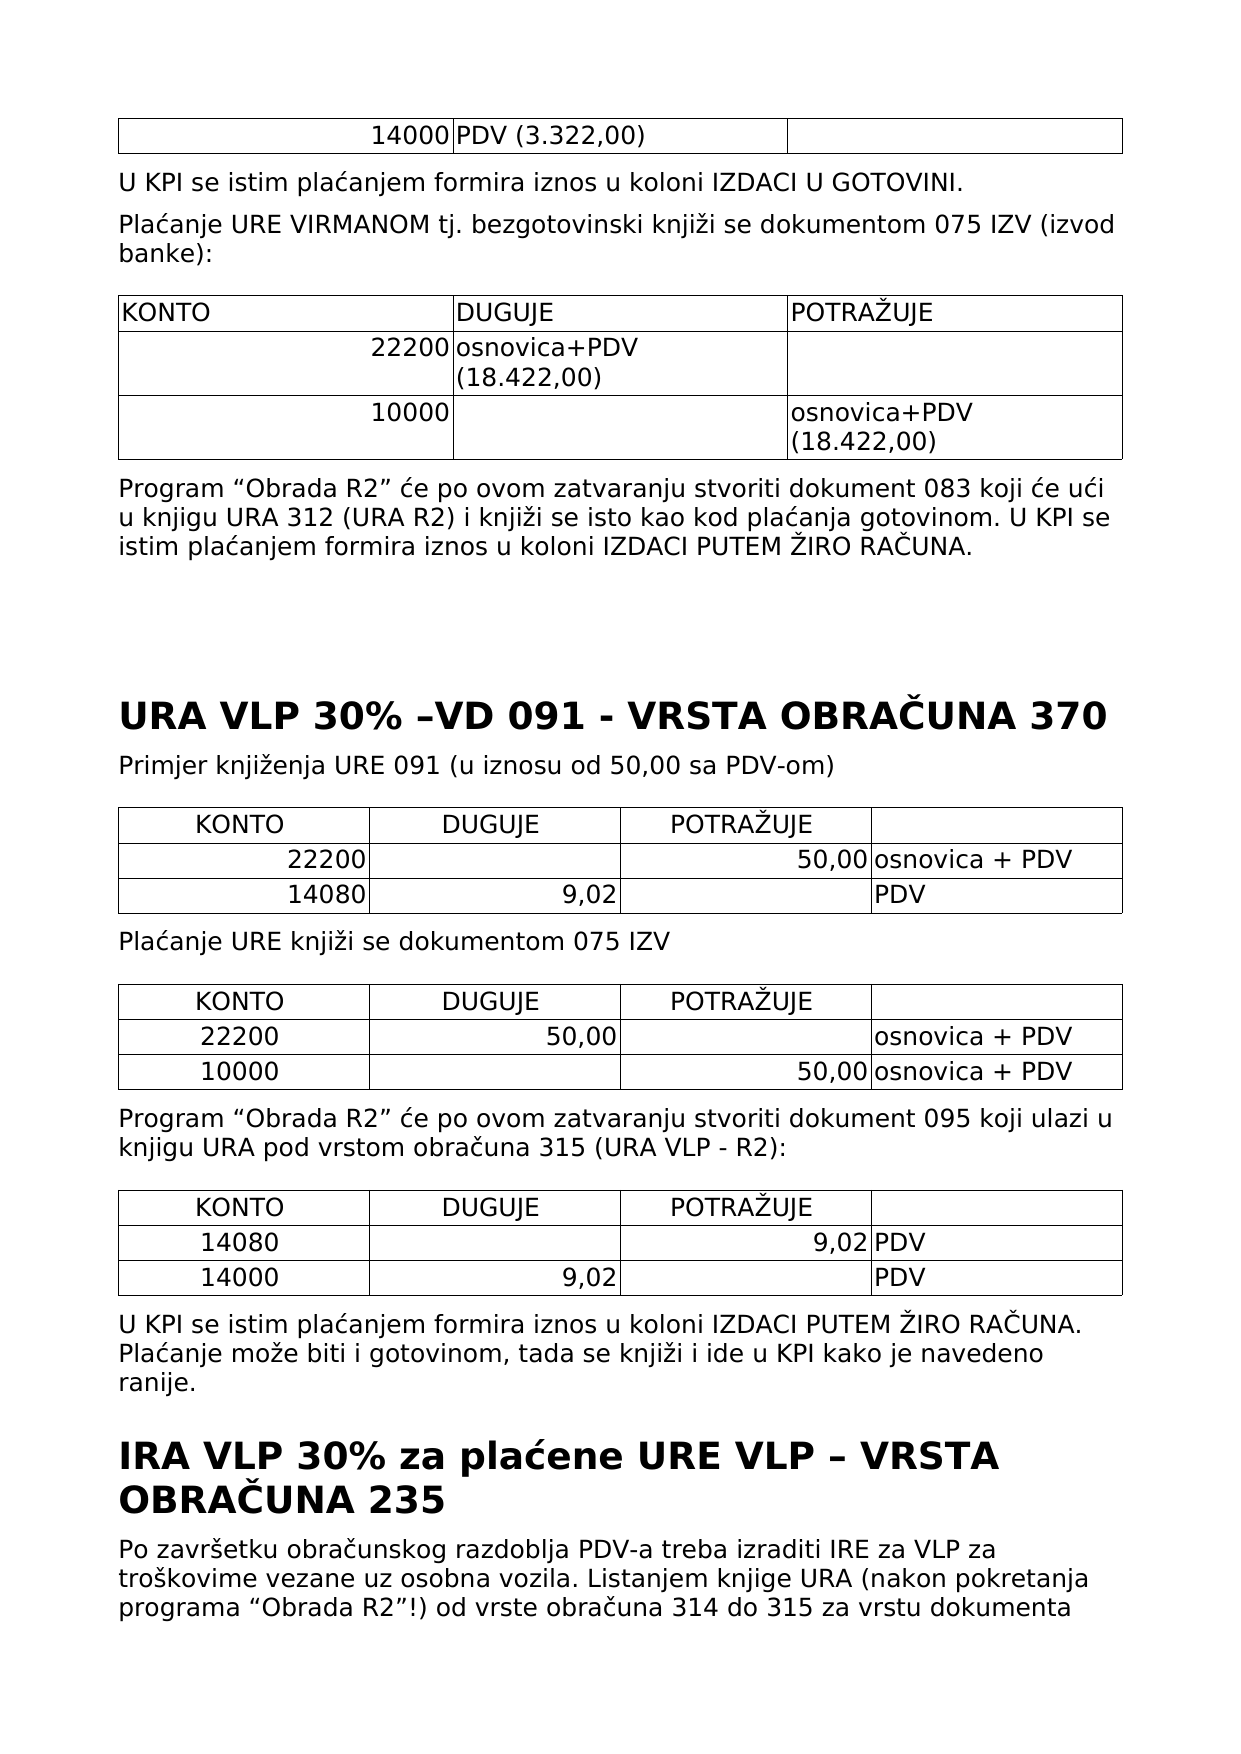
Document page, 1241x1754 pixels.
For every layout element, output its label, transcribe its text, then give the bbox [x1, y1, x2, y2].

table_cell 50,00 [621, 844, 871, 877]
table_cell 22200 [119, 1020, 369, 1054]
table_header POTRAŽUJE [621, 985, 871, 1019]
table_cell PDV [872, 879, 1122, 913]
table_header KONTO [119, 808, 369, 842]
table_cell osnovica+PDV (18.422,00) [788, 396, 1122, 459]
text Program “Obrada R2” će po ovom zatvaranju stvoriti dokument 095 koji ulazi u knjigu URA pod vrstom obračuna 315 (URA VLP - R2): [118, 1104, 1122, 1162]
table_header [872, 985, 1122, 1019]
table_cell PDV (3.322,00) [454, 119, 787, 153]
table_header POTRAŽUJE [621, 1191, 871, 1225]
text Program “Obrada R2” će po ovom zatvaranju stvoriti dokument 083 koji će ući u knjigu URA 312 (URA R2) i knjiži se isto kao kod plaćanja gotovinom. U KPI se istim plaćanjem formira iznos u koloni IZDACI PUTEM ŽIRO RAČUNA. [118, 474, 1122, 561]
table_cell 22200 [119, 332, 453, 395]
table_cell osnovica + PDV [872, 844, 1122, 877]
table_header [872, 808, 1122, 842]
table_cell 14080 [119, 879, 369, 913]
table_header POTRAŽUJE [788, 296, 1122, 331]
table_cell 9,02 [621, 1226, 871, 1260]
text U KPI se istim plaćanjem formira iznos u koloni IZDACI U GOTOVINI. [118, 168, 1122, 197]
table_cell [454, 396, 787, 459]
text U KPI se istim plaćanjem formira iznos u koloni IZDACI PUTEM ŽIRO RAČUNA. Plaćanje može biti i gotovinom, tada se knjiži i ide u KPI kako je navedeno ranije. [118, 1310, 1122, 1397]
table_cell [788, 332, 1122, 395]
table_cell [370, 1055, 620, 1089]
table_cell osnovica + PDV [872, 1020, 1122, 1054]
table_cell 10000 [119, 1055, 369, 1089]
table_cell [621, 1261, 871, 1295]
subtitle IRA VLP 30% za plaćene URE VLP – VRSTA OBRAČUNA 235 [118, 1435, 1122, 1522]
table_header DUGUJE [370, 985, 620, 1019]
table_cell [621, 879, 871, 913]
text Plaćanje URE VIRMANOM tj. bezgotovinski knjiži se dokumentom 075 IZV (izvod banke): [118, 210, 1122, 268]
table_cell 50,00 [370, 1020, 620, 1054]
subtitle URA VLP 30% –VD 091 - VRSTA OBRAČUNA 370 [118, 695, 1122, 738]
table_cell osnovica + PDV [872, 1055, 1122, 1089]
table_cell PDV [872, 1226, 1122, 1260]
table_header DUGUJE [370, 1191, 620, 1225]
table_cell osnovica+PDV (18.422,00) [454, 332, 787, 395]
table_header DUGUJE [370, 808, 620, 842]
text Primjer knjiženja URE 091 (u iznosu od 50,00 sa PDV-om) [118, 751, 1122, 780]
table_header DUGUJE [454, 296, 787, 331]
table_header KONTO [119, 296, 453, 331]
table_cell 9,02 [370, 879, 620, 913]
table_cell [788, 119, 1122, 153]
text Po završetku obračunskog razdoblja PDV-a treba izraditi IRE za VLP za troškovime vezane uz osobna vozila. Listanjem knjige URA (nakon pokretanja programa “Obrada R2”!) od vrste obračuna 314 do 315 za vrstu dokumenta [118, 1535, 1122, 1622]
table_header POTRAŽUJE [621, 808, 871, 842]
table_cell 14080 [119, 1226, 369, 1260]
table_cell 10000 [119, 396, 453, 459]
table_cell 50,00 [621, 1055, 871, 1089]
table_cell [370, 844, 620, 877]
table_header KONTO [119, 985, 369, 1019]
table_cell 9,02 [370, 1261, 620, 1295]
table_cell [621, 1020, 871, 1054]
text Plaćanje URE knjiži se dokumentom 075 IZV [118, 927, 1122, 957]
table_header KONTO [119, 1191, 369, 1225]
table_cell PDV [872, 1261, 1122, 1295]
table_cell 14000 [119, 119, 453, 153]
table_cell 14000 [119, 1261, 369, 1295]
table_cell [370, 1226, 620, 1260]
table_cell 22200 [119, 844, 369, 877]
table_header [872, 1191, 1122, 1225]
